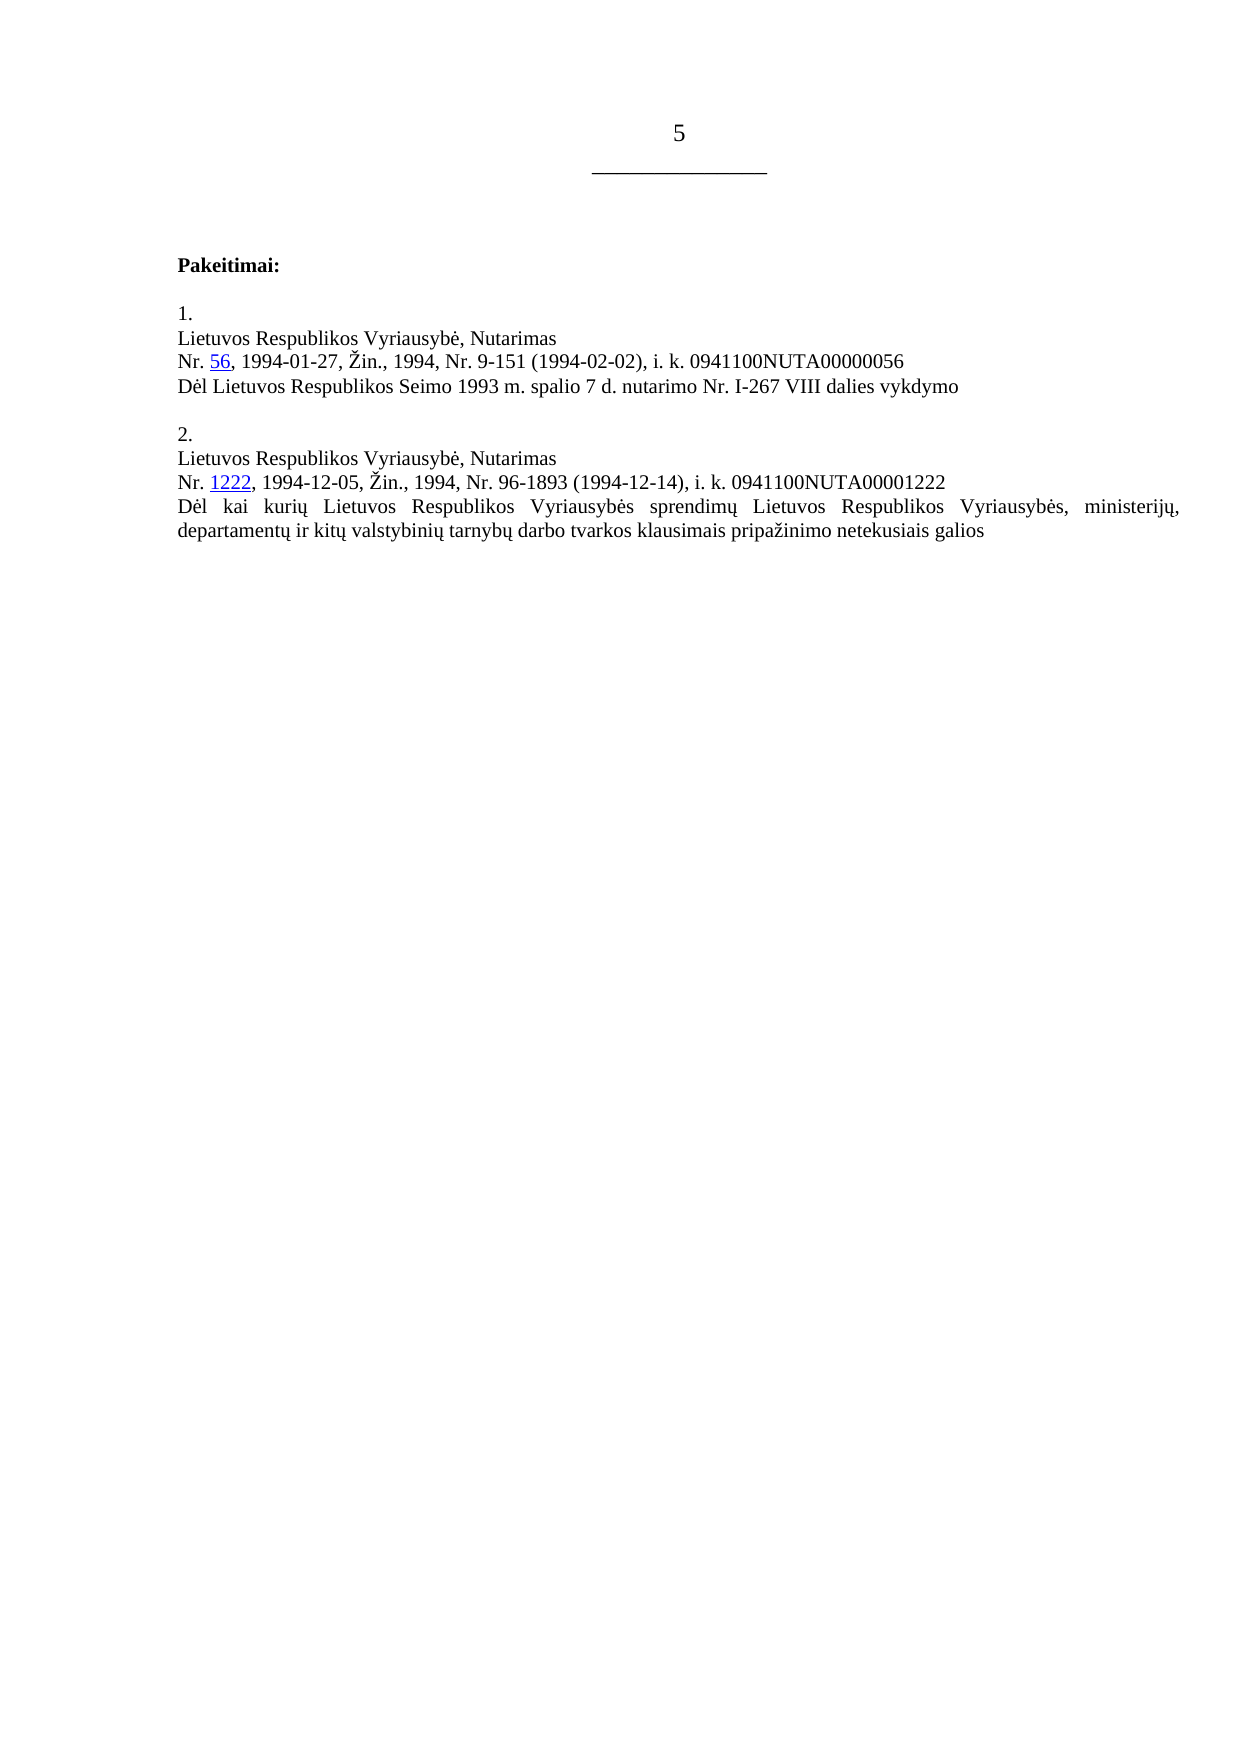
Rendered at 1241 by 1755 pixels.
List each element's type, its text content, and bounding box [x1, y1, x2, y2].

text 2. [177, 422, 1181, 446]
text Pakeitimai: [177, 253, 1181, 277]
text Lietuvos Respublikos Vyriausybė, Nutarimas [177, 446, 1181, 470]
text Dėl Lietuvos Respublikos Seimo 1993 m. spalio 7 d. nutarimo Nr. I-267 VIII dalies vykdymo [177, 373, 1181, 398]
text ______________ [177, 148, 1181, 176]
text 1. [177, 301, 1181, 325]
text Lietuvos Respublikos Vyriausybė, Nutarimas [177, 325, 1181, 349]
text Nr. 1222, 1994-12-05, Žin., 1994, Nr. 96-1893 (1994-12-14), i. k. 0941100NUTA00001222 [177, 470, 1181, 494]
text Nr. 56, 1994-01-27, Žin., 1994, Nr. 9-151 (1994-02-02), i. k. 0941100NUTA00000056 [177, 349, 1181, 373]
text Dėl kai kurių Lietuvos Respublikos Vyriausybės sprendimų Lietuvos Respublikos Vyriausybės, ministerijų, departamentų ir kitų valstybinių tarnybų darbo tvarkos klausimais pripažinimo netekusiais galios [177, 494, 1181, 542]
